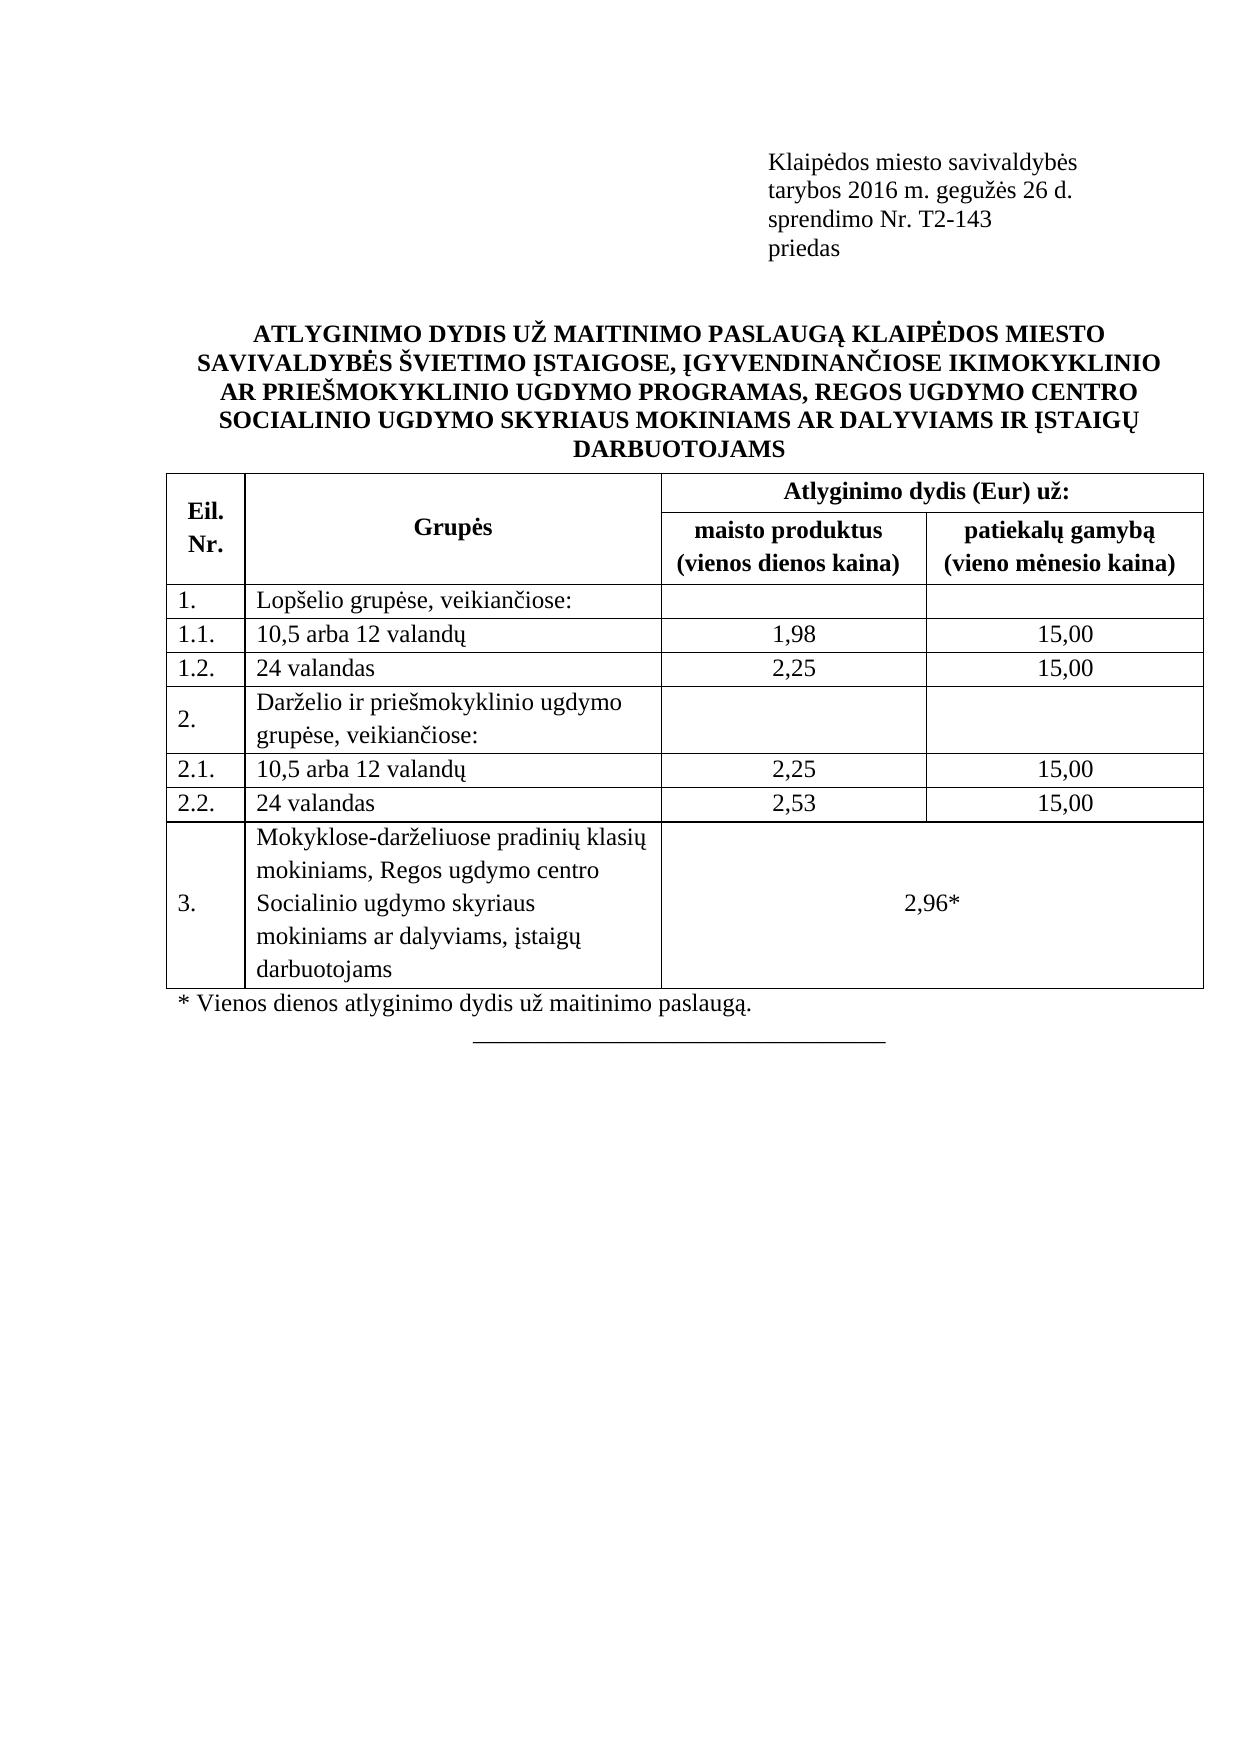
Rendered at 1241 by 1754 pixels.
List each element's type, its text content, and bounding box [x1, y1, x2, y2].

table_cell 2,25 [662, 653, 926, 686]
table_cell Lopšelio grupėse, veikiančiose: [246, 585, 661, 618]
table_cell 2. [167, 687, 244, 753]
text * Vienos dienos atlyginimo dydis už maitinimo paslaugą. [177, 989, 1181, 1017]
table_cell maisto produktus (vienos dienos kaina) [662, 513, 926, 584]
table_cell 1.2. [167, 653, 244, 686]
table_cell [927, 687, 1203, 753]
table_cell 15,00 [927, 754, 1203, 787]
table_header Grupės [246, 474, 661, 584]
text tarybos 2016 m. gegužės 26 d. [177, 176, 1181, 204]
table_cell 24 valandas [246, 653, 661, 686]
table_cell Mokyklose-darželiuose pradinių klasių mokiniams, Regos ugdymo centro Socialinio ugdymo skyriaus mokiniams ar dalyviams, įstaigų darbuotojams [246, 823, 661, 987]
text Klaipėdos miesto savivaldybės [177, 147, 1181, 176]
table_cell [662, 585, 926, 618]
table_header Eil. Nr. [167, 474, 244, 584]
table_cell 1. [167, 585, 244, 618]
table_cell 2,25 [662, 754, 926, 787]
table_cell 10,5 arba 12 valandų [246, 619, 661, 652]
table_cell 10,5 arba 12 valandų [246, 754, 661, 787]
table_header Atlyginimo dydis (Eur) už: [662, 474, 1203, 512]
table_cell [662, 687, 926, 753]
table_cell 15,00 [927, 788, 1203, 821]
text sprendimo Nr. T2-143 [177, 204, 1181, 233]
text priedas [177, 233, 1181, 262]
table_cell 15,00 [927, 653, 1203, 686]
table_cell 3. [167, 823, 244, 987]
table_cell patiekalų gamybą (vieno mėnesio kaina) [927, 513, 1203, 584]
table_cell 15,00 [927, 619, 1203, 652]
table_cell 2.1. [167, 754, 244, 787]
table_cell [927, 585, 1203, 618]
text _________________________________ [177, 1017, 1181, 1046]
table_cell Darželio ir priešmokyklinio ugdymo grupėse, veikiančiose: [246, 687, 661, 753]
table_cell 2,53 [662, 788, 926, 821]
table_cell 1.1. [167, 619, 244, 652]
text atlyginimo dydis už maitinimo paslaugą Klaipėdos miesto savivaldybės švietimo įstaigose, įgyvendinančiose ikimokyklinio ar priešmokyklinio ugdymo programas, REGOS UGDYMO CENTRO Socialinio ugdymo skyriaus mokiniams ar dalyviams ir ĮSTAIGŲ darbuotojams [177, 319, 1181, 463]
table_cell 2.2. [167, 788, 244, 821]
table_cell 1,98 [662, 619, 926, 652]
table_cell 24 valandas [246, 788, 661, 821]
table_cell 2,96* [662, 823, 1203, 987]
